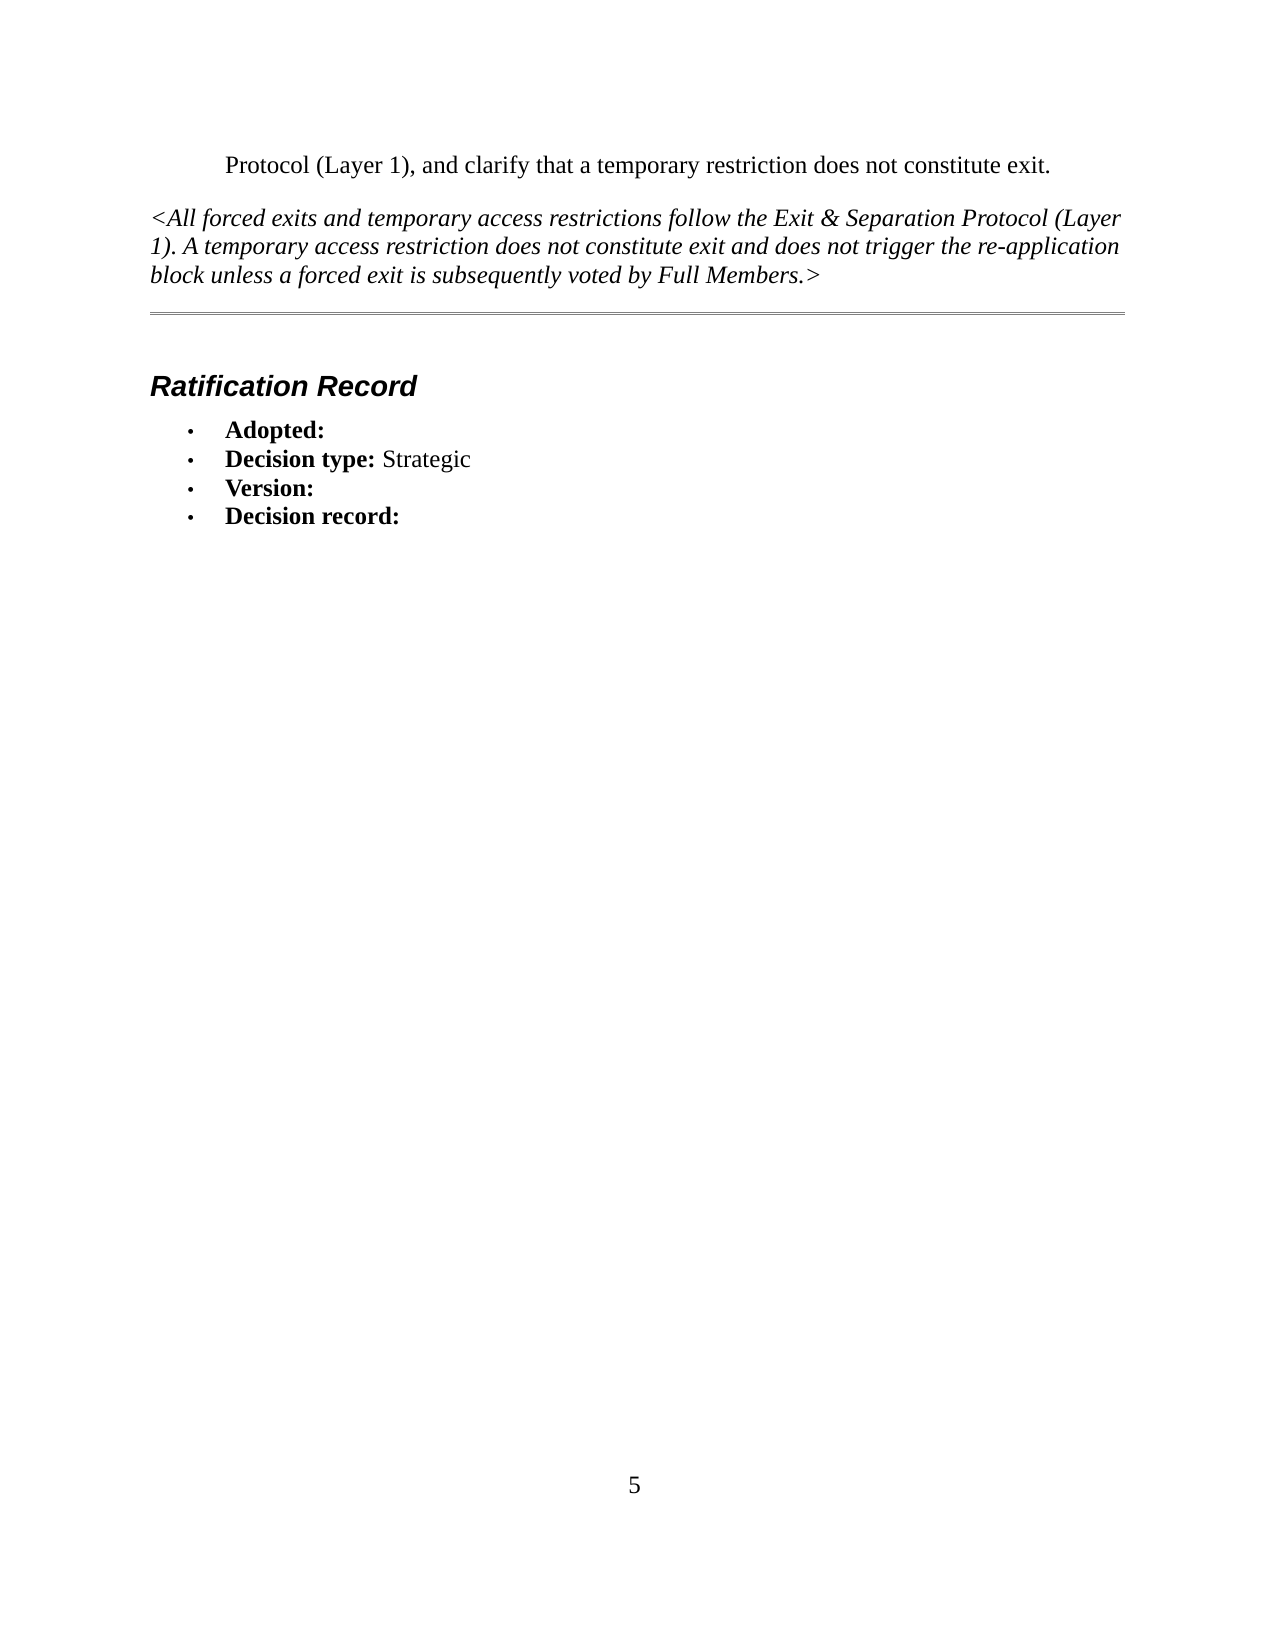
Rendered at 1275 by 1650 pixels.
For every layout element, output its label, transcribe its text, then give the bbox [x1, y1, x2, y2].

list Decision type: Strategic [187, 444, 1125, 473]
text Protocol (Layer 1), and clarify that a temporary restriction does not constitute exit. [225, 150, 1125, 179]
text <All forced exits and temporary access restrictions follow the Exit & Separation Protocol (Layer 1). A temporary access restriction does not constitute exit and does not trigger the re-application block unless a forced exit is subsequently voted by Full Members.> [150, 203, 1125, 289]
subtitle Ratification Record [150, 369, 1125, 403]
list Adopted: [187, 415, 1125, 444]
list Version: [187, 473, 1125, 501]
list Decision record: [187, 501, 1125, 530]
